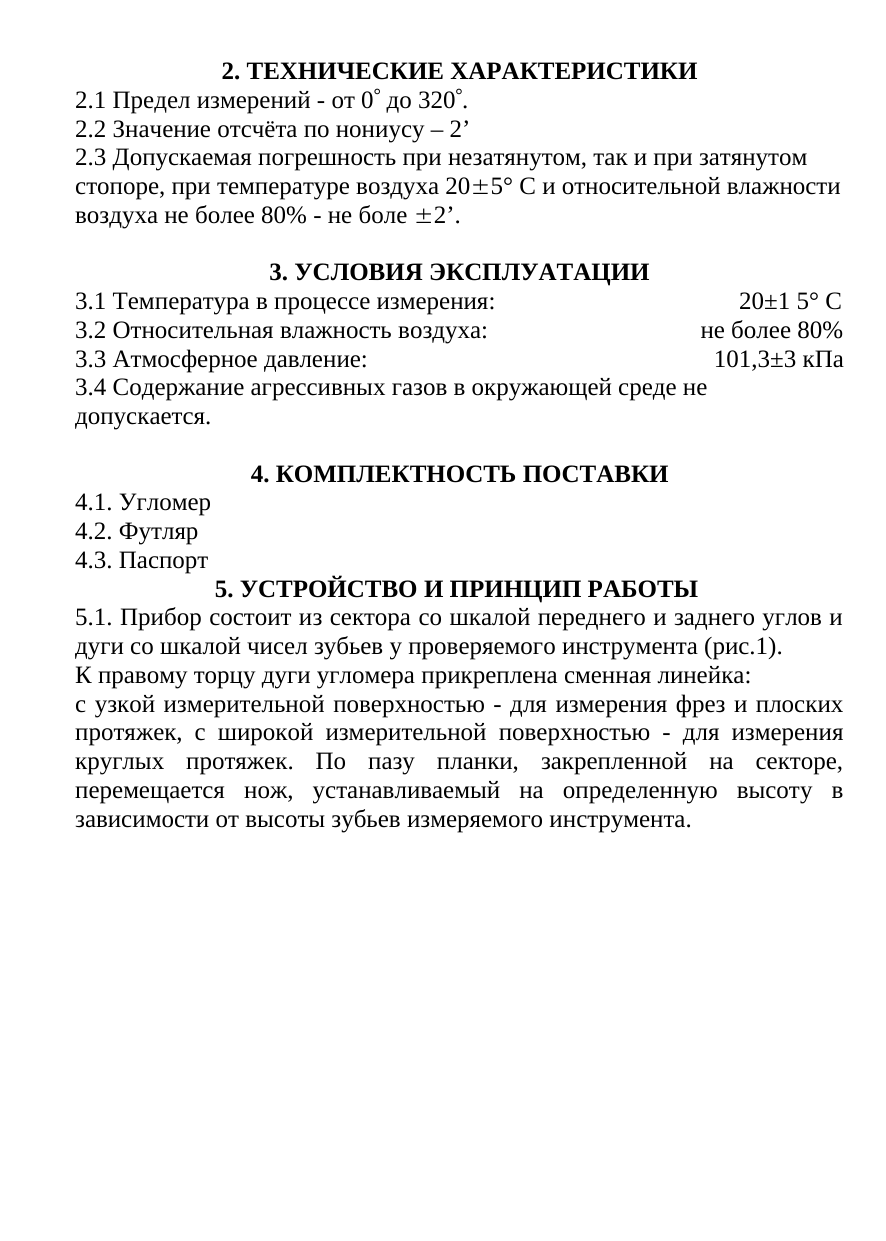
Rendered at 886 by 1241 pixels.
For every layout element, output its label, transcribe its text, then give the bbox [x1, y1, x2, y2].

text 4. Комплектность поставки [75, 459, 844, 487]
text К правому торцу дуги угломера прикреплена сменная линейка: [75, 660, 844, 689]
text 3.3 Атмосферное давление: 101,3±3 кПа [75, 344, 844, 372]
text с узкой измерительной поверхностью - для измерения фрез и плоских протяжек, с широкой измерительной поверхностью - для измерения круглых протяжек. По пазу планки, закрепленной на секторе, перемещается нож, устанавливаемый на определенную высоту в зависимости от высоты зубьев измеряемого инструмента. [75, 689, 844, 832]
text 3.1 Температура в процессе измерения: 20±1 5° С [75, 286, 844, 315]
text 4.1. Угломер [75, 487, 844, 516]
text 3. УСЛОВИЯ ЭКСПЛУАТАЦИИ [75, 257, 844, 286]
text 2.3 Допускаемая погрешность при незатянутом, так и при затянутом стопоре, при температуре воздуха 205° С и относительной влажности воздуха не более 80% - не боле 2’. [75, 142, 844, 229]
text 4.2. Футляр [75, 516, 844, 545]
text 2.2 Значение отсчёта по нониусу – 2’ [75, 114, 844, 142]
text 2. ТЕХНИЧЕСКИЕ ХАРАКТЕРИСТИКИ [75, 56, 844, 85]
text 5.1. Прибор состоит из сектора со шкалой переднего и заднего углов и дуги со шкалой чисел зубьев у проверяемого инструмента (рис.1). [75, 602, 844, 660]
text 2.1 Предел измерений - от 0 до 320. [75, 85, 844, 114]
text 4.3. Паспорт [75, 545, 844, 574]
text 3.2 Относительная влажность воздуха: не более 80% [75, 315, 844, 344]
text 3.4 Содержание агрессивных газов в окружающей среде не допускается. [75, 372, 844, 430]
text 5. УСТРОЙСТВО И ПРИНЦИП РАБОТЫ [75, 574, 844, 602]
